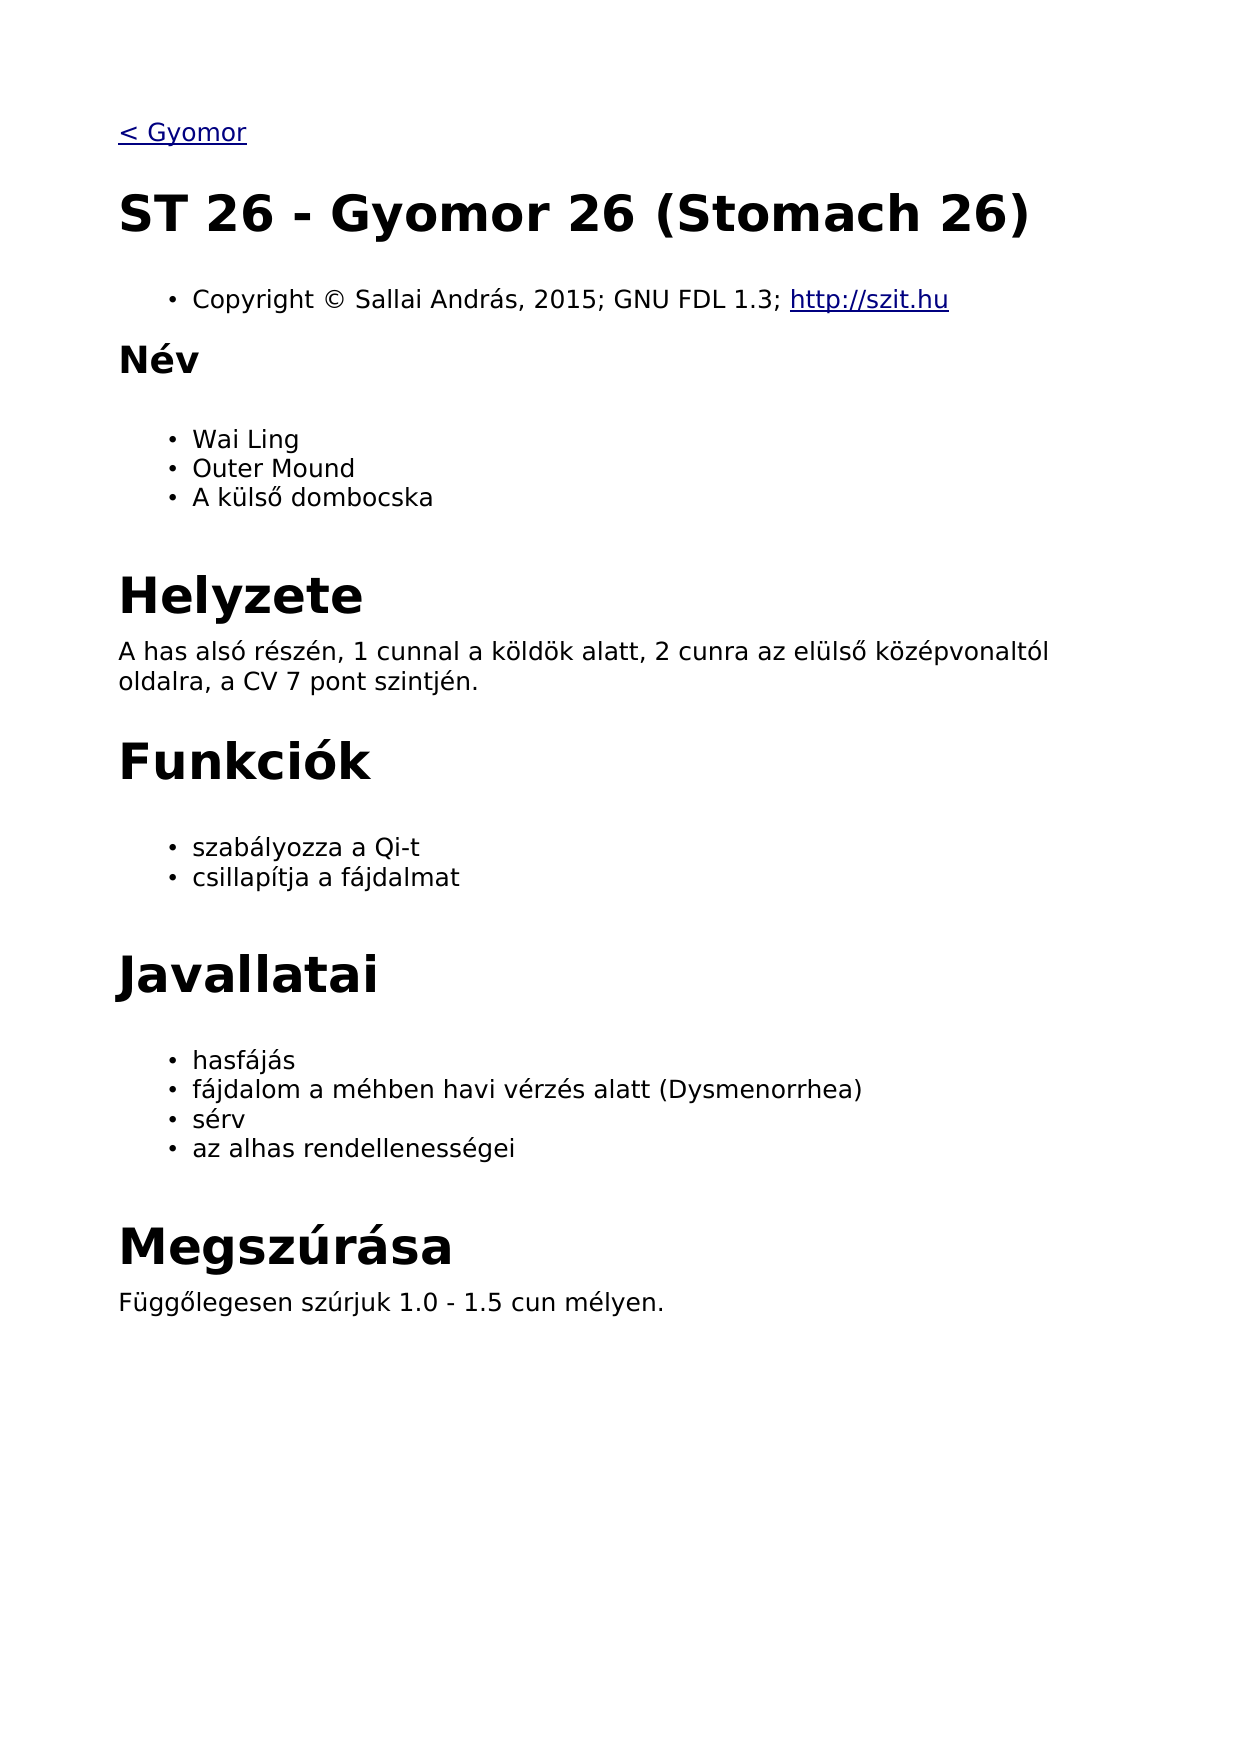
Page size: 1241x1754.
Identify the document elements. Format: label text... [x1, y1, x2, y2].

list sérv [177, 1105, 1122, 1134]
subtitle Helyzete [118, 567, 1122, 625]
list csillapítja a fájdalmat [177, 863, 1122, 892]
text A has alsó részén, 1 cunnal a köldök alatt, 2 cunra az elülső középvonaltól oldalra, a CV 7 pont szintjén. [118, 637, 1122, 696]
list szabályozza a Qi-t [177, 833, 1122, 863]
list fájdalom a méhben havi vérzés alatt (Dysmenorrhea) [177, 1076, 1122, 1105]
text < Gyomor [118, 118, 1122, 147]
list A külső dombocska [177, 483, 1122, 512]
subtitle Megszúrása [118, 1218, 1122, 1276]
subtitle Funkciók [118, 733, 1122, 792]
subtitle Javallatai [118, 946, 1122, 1004]
subtitle Név [118, 339, 1122, 383]
list Wai Ling [177, 425, 1122, 454]
text Függőlegesen szúrjuk 1.0 - 1.5 cun mélyen. [118, 1288, 1122, 1318]
list az alhas rendellenességei [177, 1134, 1122, 1163]
subtitle ST 26 - Gyomor 26 (Stomach 26) [118, 185, 1122, 243]
list Copyright © Sallai András, 2015; GNU FDL 1.3; http://szit.hu [177, 285, 1122, 314]
list Outer Mound [177, 454, 1122, 483]
list hasfájás [177, 1047, 1122, 1076]
